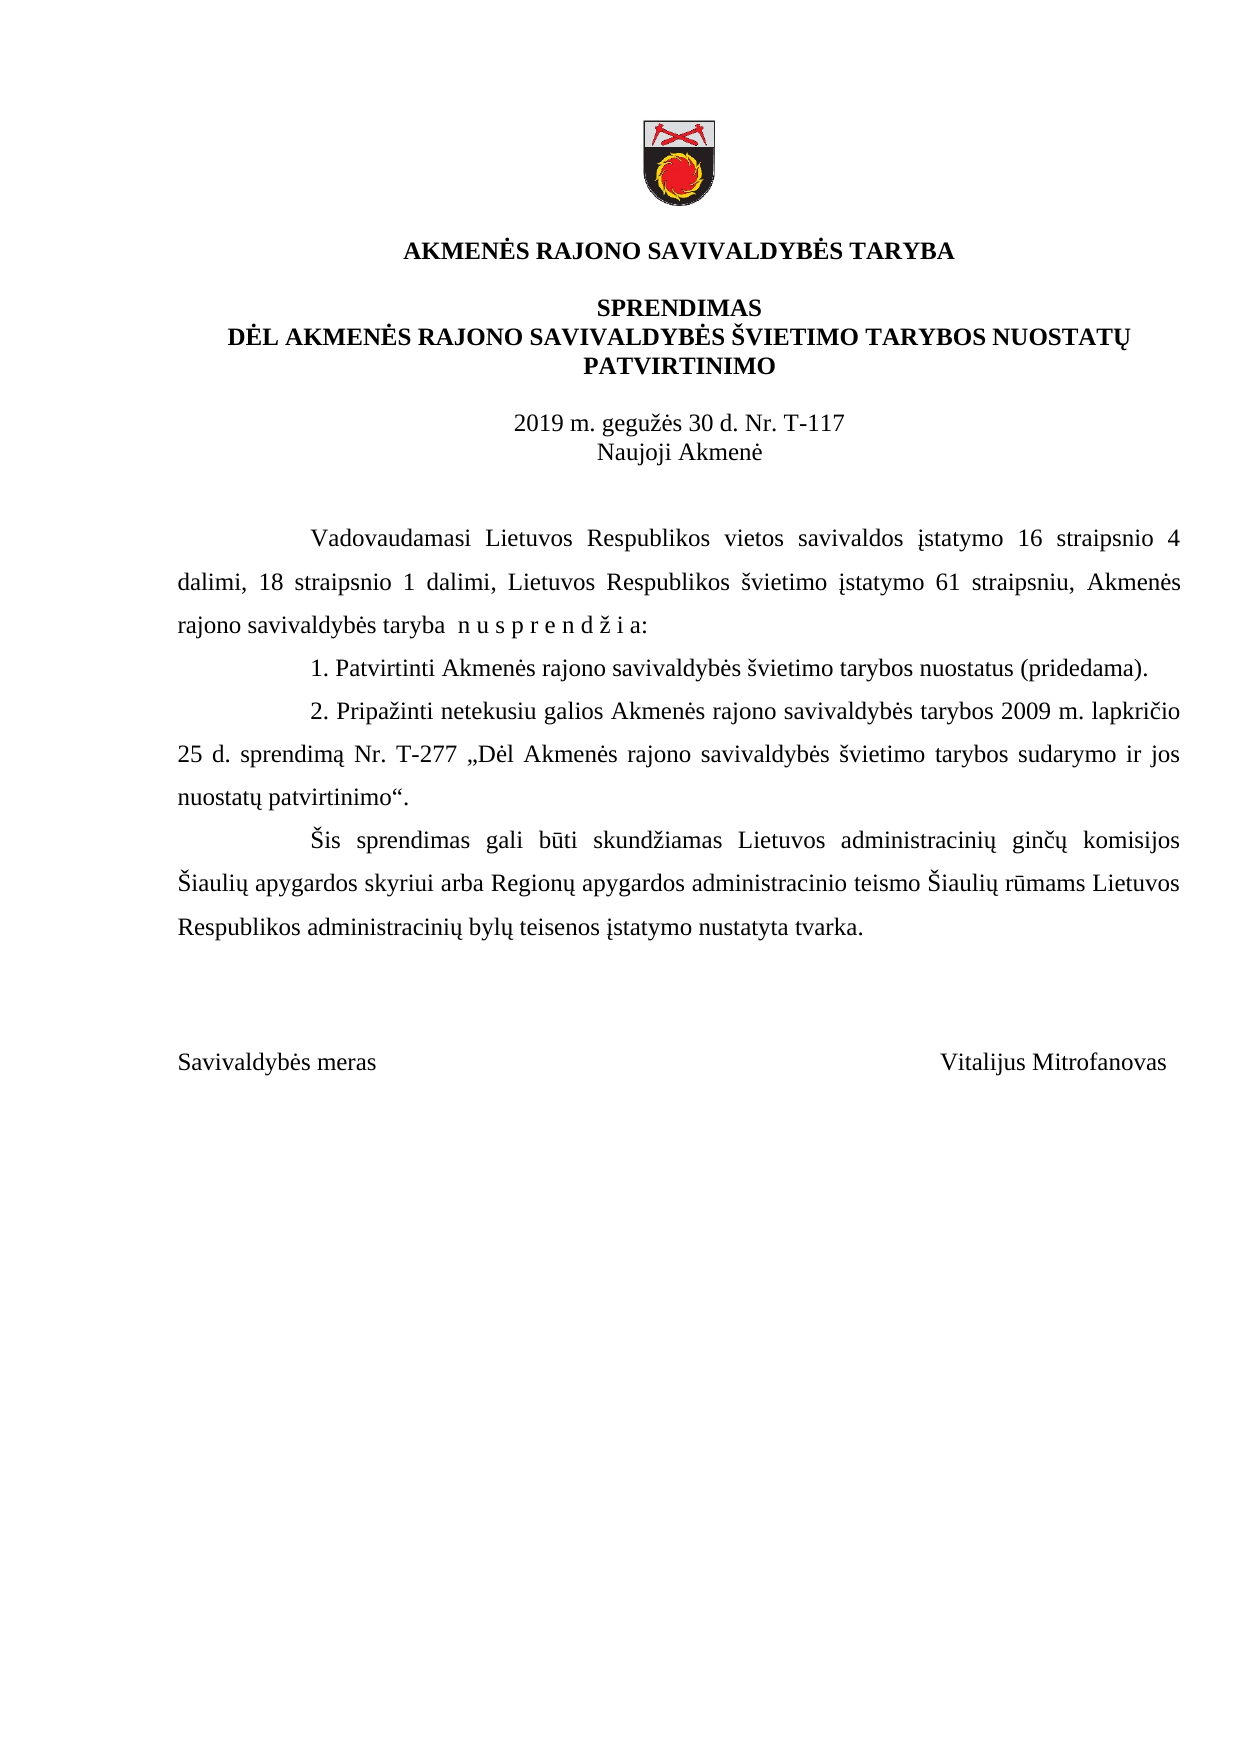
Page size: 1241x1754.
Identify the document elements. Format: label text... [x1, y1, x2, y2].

text akmenės rajono SAVIVALDYBĖS TARYBA [177, 236, 1181, 265]
text 1. Patvirtinti Akmenės rajono savivaldybės švietimo tarybos nuostatus (pridedama). [177, 653, 1181, 682]
text DĖL AKMENĖS RAJONO SAVIVALDYBĖS ŠVIETIMO TARYBOS NUOSTATŲ PATVIRTINIMO [178, 322, 1181, 380]
text SPRENDIMAS [177, 293, 1181, 322]
text Savivaldybės meras Vitalijus Mitrofanovas [177, 1047, 1181, 1076]
text Šis sprendimas gali būti skundžiamas Lietuvos administracinių ginčų komisijos Šiaulių apygardos skyriui arba Regionų apygardos administracinio teismo Šiaulių rūmams Lietuvos Respublikos administracinių bylų teisenos įstatymo nustatyta tvarka. [177, 825, 1181, 940]
text Naujoji Akmenė [178, 437, 1181, 466]
text Vadovaudamasi Lietuvos Respublikos vietos savivaldos įstatymo 16 straipsnio 4 dalimi, 18 straipsnio 1 dalimi, Lietuvos Respublikos švietimo įstatymo 61 straipsniu, Akmenės rajono savivaldybės taryba n u s p r e n d ž i a: [177, 523, 1181, 638]
text 2019 m. gegužės 30 d. Nr. T-117 [177, 408, 1181, 437]
text 2. Pripažinti netekusiu galios Akmenės rajono savivaldybės tarybos 2009 m. lapkričio 25 d. sprendimą Nr. T-277 „Dėl Akmenės rajono savivaldybės švietimo tarybos sudarymo ir jos nuostatų patvirtinimo“. [177, 696, 1181, 811]
